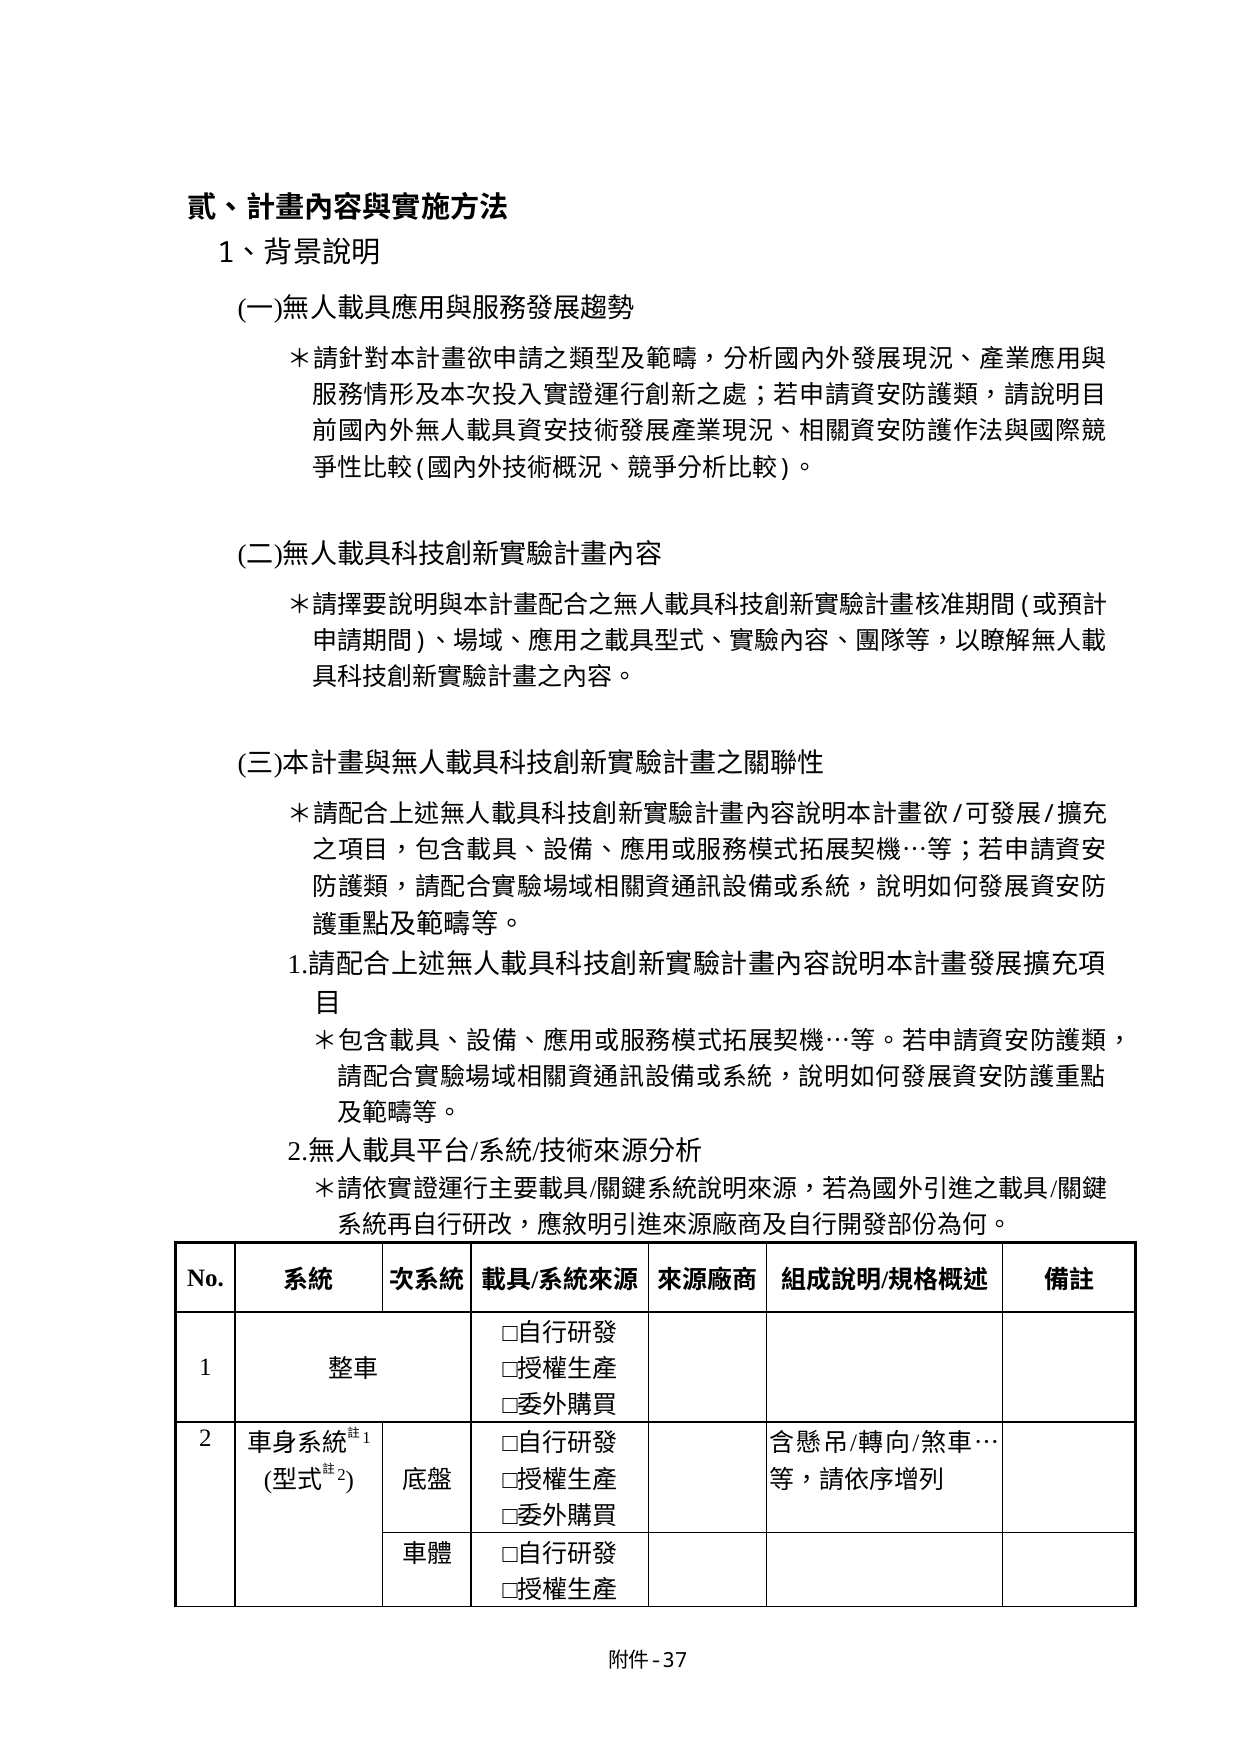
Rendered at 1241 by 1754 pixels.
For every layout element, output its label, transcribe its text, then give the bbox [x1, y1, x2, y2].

table_header 備註 [1003, 1244, 1134, 1311]
text ＊包含載具、設備、應用或服務模式拓展契機…等。若申請資安防護類，請配合實驗場域相關資通訊設備或系統，說明如何發展資安防護重點及範疇等。 [312, 1020, 1107, 1129]
table_header 次系統 [383, 1244, 470, 1311]
table_cell [649, 1533, 766, 1606]
table_cell [1003, 1313, 1134, 1421]
text ＊請依實證運行主要載具/關鍵系統說明來源，若為國外引進之載具/關鍵系統再自行研改，應敘明引進來源廠商及自行開發部份為何。 [312, 1168, 1107, 1241]
table_cell 1 [177, 1313, 234, 1421]
table_header 載具/系統來源 [472, 1244, 648, 1311]
text ＊請配合上述無人載具科技創新實驗計畫內容說明本計畫欲/可發展/擴充之項目，包含載具、設備、應用或服務模式拓展契機…等；若申請資安防護類，請配合實驗場域相關資通訊設備或系統，說明如何發展資安防護重點及範疇等。 [287, 793, 1107, 942]
table_cell [649, 1423, 766, 1532]
table_cell 含懸吊/轉向/煞車…等，請依序增列 [767, 1423, 1002, 1532]
text 貳、計畫內容與實施方法 [187, 183, 1107, 226]
table_cell □自行研發 □授權生產 □委外購買 [472, 1313, 648, 1421]
text ＊請針對本計畫欲申請之類型及範疇，分析國內外發展現況、產業應用與服務情形及本次投入實證運行創新之處；若申請資安防護類，請說明目前國內外無人載具資安技術發展產業現況、相關資安防護作法與國際競爭性比較(國內外技術概況、競爭分析比較)。 [287, 338, 1107, 483]
table_header No. [177, 1244, 234, 1311]
text 2.無人載具平台/系統/技術來源分析 [287, 1129, 1107, 1168]
table_header 組成說明/規格概述 [767, 1244, 1002, 1311]
table_header 來源廠商 [649, 1244, 766, 1311]
text ＊請擇要說明與本計畫配合之無人載具科技創新實驗計畫核准期間(或預計申請期間)、場域、應用之載具型式、實驗內容、團隊等，以瞭解無人載具科技創新實驗計畫之內容。 [287, 584, 1107, 693]
table_cell □自行研發 □授權生產 □委外購買 [472, 1423, 648, 1532]
table_cell 2 [177, 1423, 234, 1606]
table_cell [1003, 1423, 1134, 1532]
table_cell 底盤 [383, 1423, 470, 1532]
text (一)無人載具應用與服務發展趨勢 [237, 284, 1107, 326]
text (二)無人載具科技創新實驗計畫內容 [237, 530, 1107, 572]
table_header 系統 [236, 1244, 382, 1311]
table_cell [767, 1313, 1002, 1421]
table_cell [649, 1313, 766, 1421]
text 1.請配合上述無人載具科技創新實驗計畫內容說明本計畫發展擴充項目 [287, 942, 1107, 1020]
list 背景說明 [217, 226, 1107, 272]
table_cell 車體 [383, 1533, 470, 1606]
table_cell 整車 [236, 1313, 470, 1421]
table_cell 車身系統註1 (型式註2) [236, 1423, 382, 1606]
table_cell [767, 1533, 1002, 1606]
table_cell □自行研發 □授權生產 [472, 1533, 648, 1606]
text (三)本計畫與無人載具科技創新實驗計畫之關聯性 [237, 739, 1107, 781]
table_cell [1003, 1533, 1134, 1606]
